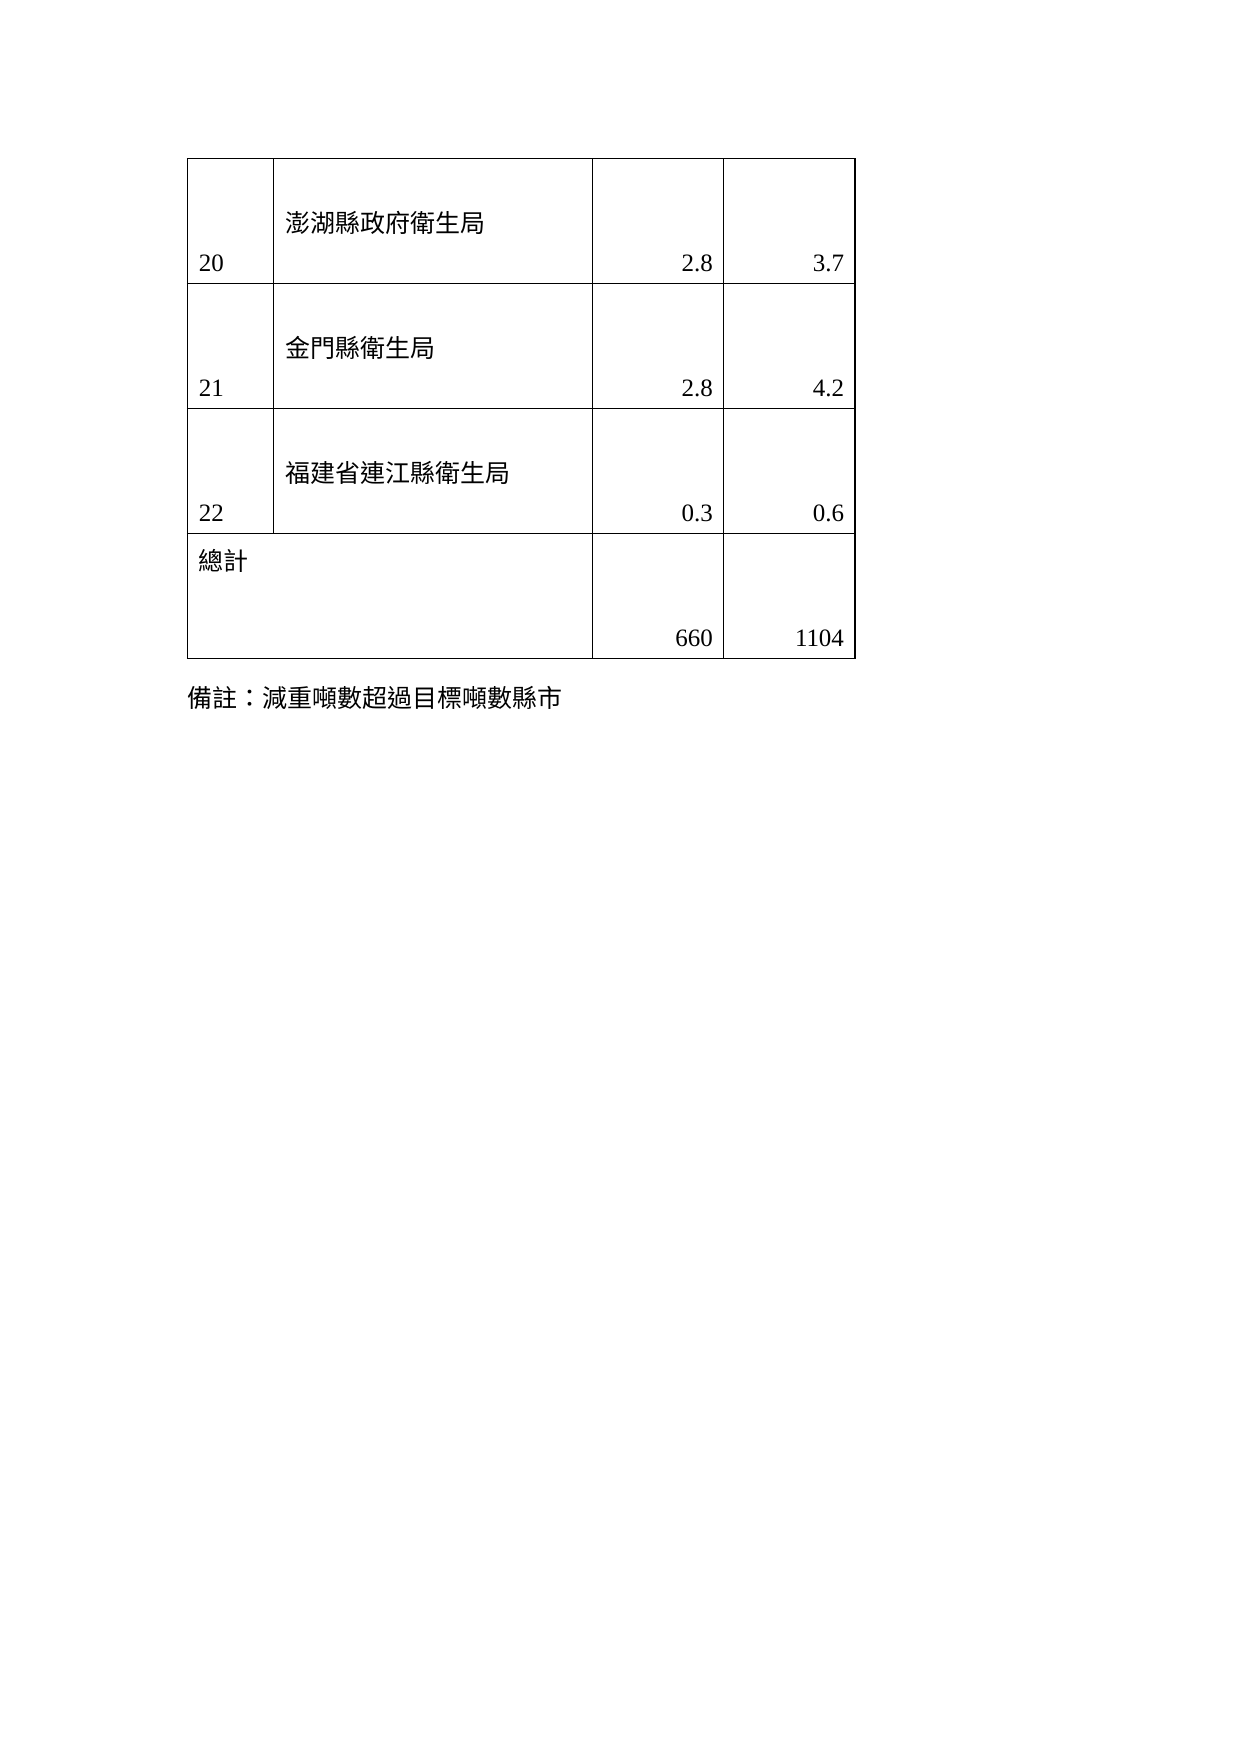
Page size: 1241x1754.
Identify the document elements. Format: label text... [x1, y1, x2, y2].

table_cell 660 [593, 534, 723, 658]
table_cell 1104 [724, 534, 854, 658]
table_cell 總計 [188, 534, 592, 658]
table_cell 3.7 [724, 159, 854, 283]
table_cell 21 [188, 284, 273, 408]
table_cell 澎湖縣政府衛生局 [274, 159, 592, 283]
text 備註：減重噸數超過目標噸數縣市 [187, 678, 1053, 714]
table_cell 0.6 [724, 409, 854, 533]
table_cell 4.2 [724, 284, 854, 408]
table_cell 2.8 [593, 284, 723, 408]
table_cell 福建省連江縣衛生局 [274, 409, 592, 533]
table_cell 0.3 [593, 409, 723, 533]
table_cell 2.8 [593, 159, 723, 283]
table_cell 22 [188, 409, 273, 533]
table_cell 20 [188, 159, 273, 283]
table_cell 金門縣衛生局 [274, 284, 592, 408]
